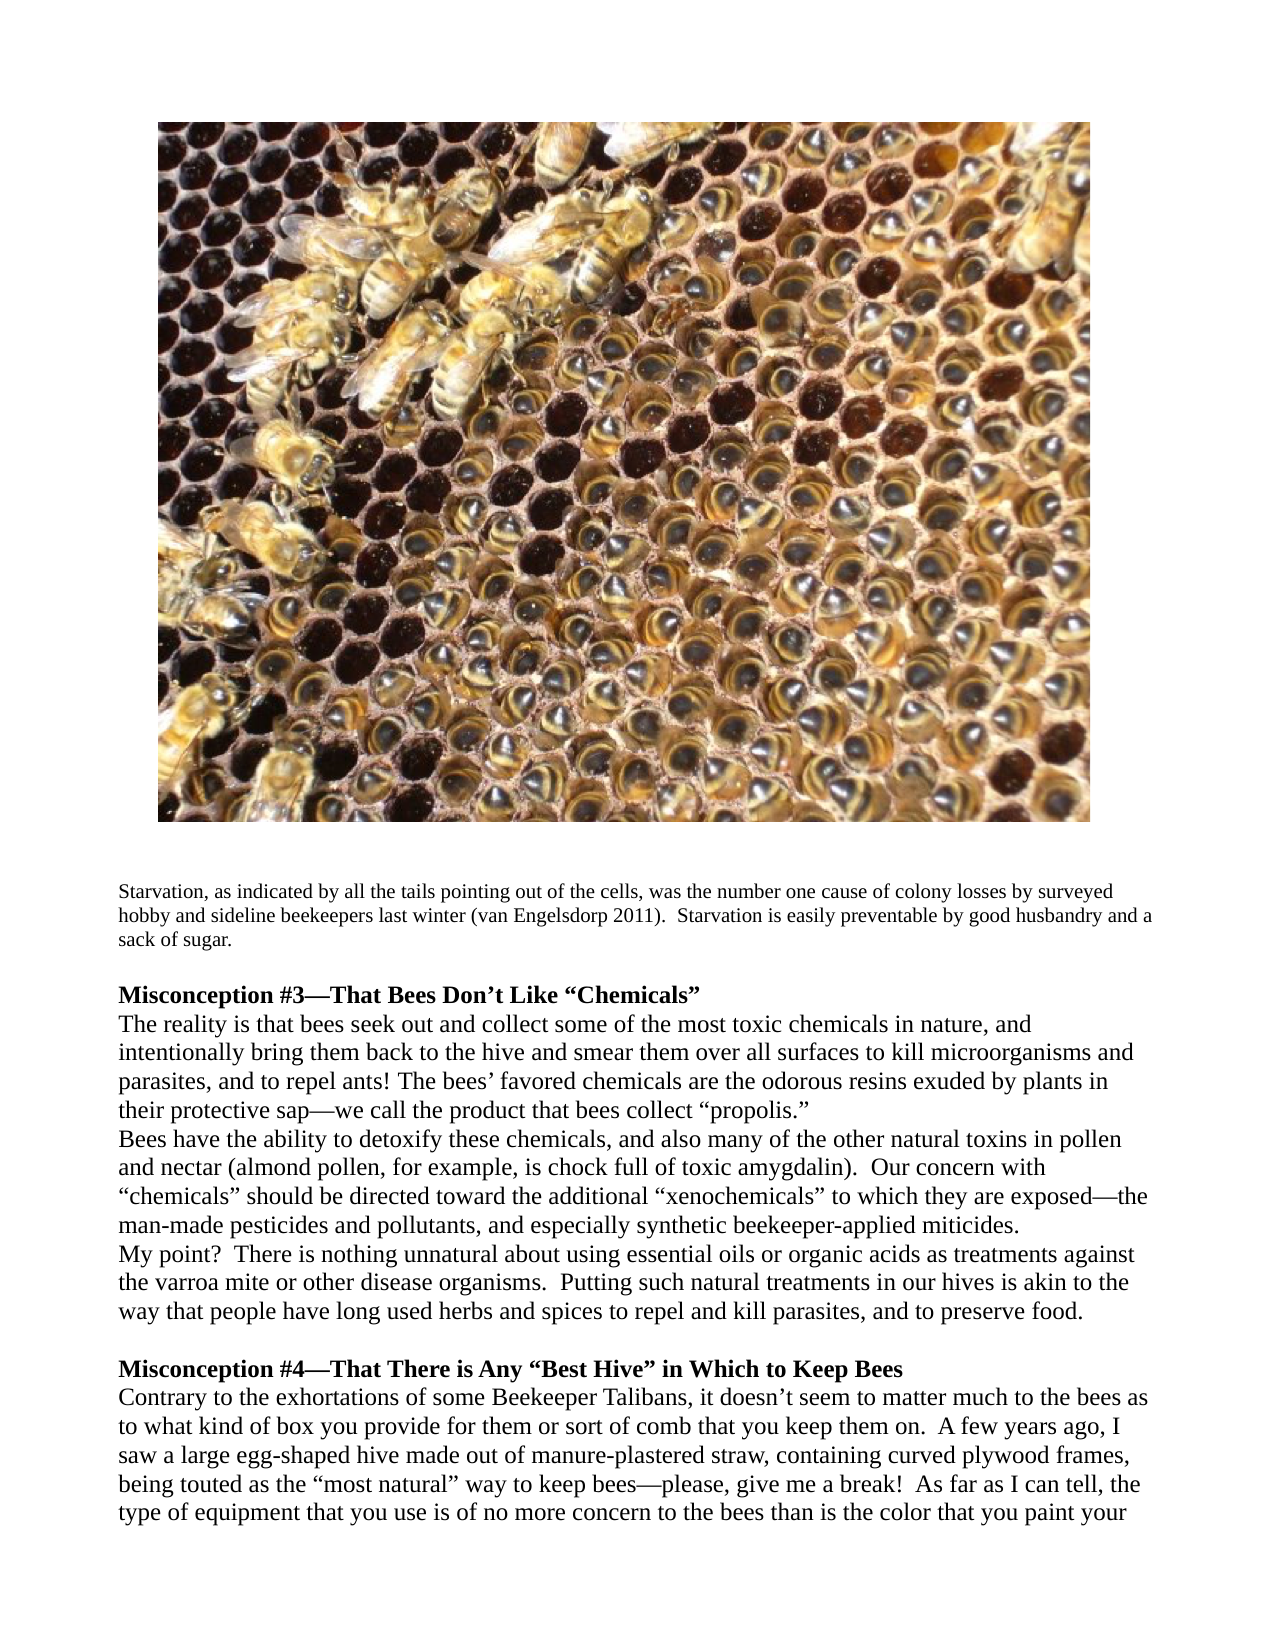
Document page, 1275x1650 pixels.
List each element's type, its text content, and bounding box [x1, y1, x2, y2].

picture [158, 122, 1091, 822]
text Starvation, as indicated by all the tails pointing out of the cells, was the number one cause of colony losses by surveyed hobby and sideline beekeepers last winter (van Engelsdorp 2011). Starvation is easily preventable by good husbandry and a sack of sugar. [118, 879, 1157, 951]
text Misconception #4—That There is Any “Best Hive” in Which to Keep Bees [118, 1354, 1157, 1382]
text Bees have the ability to detoxify these chemicals, and also many of the other natural toxins in pollen and nectar (almond pollen, for example, is chock full of toxic amygdalin). Our concern with “chemicals” should be directed toward the additional “xenochemicals” to which they are exposed—the man-made pesticides and pollutants, and especially synthetic beekeeper-applied miticides. [118, 1124, 1157, 1239]
text The reality is that bees seek out and collect some of the most toxic chemicals in nature, and intentionally bring them back to the hive and smear them over all surfaces to kill microorganisms and parasites, and to repel ants! The bees’ favored chemicals are the odorous resins exuded by plants in their protective sap—we call the product that bees collect “propolis.” [118, 1009, 1157, 1124]
text Misconception #3—That Bees Don’t Like “Chemicals” [118, 980, 1157, 1009]
text My point? There is nothing unnatural about using essential oils or organic acids as treatments against the varroa mite or other disease organisms. Putting such natural treatments in our hives is akin to the way that people have long used herbs and spices to repel and kill parasites, and to preserve food. [118, 1239, 1157, 1325]
text Contrary to the exhortations of some Beekeeper Talibans, it doesn’t seem to matter much to the bees as to what kind of box you provide for them or sort of comb that you keep them on. A few years ago, I saw a large egg-shaped hive made out of manure-plastered straw, containing curved plywood frames, being touted as the “most natural” way to keep bees—please, give me a break! As far as I can tell, the type of equipment that you use is of no more concern to the bees than is the color that you paint your [118, 1382, 1157, 1526]
